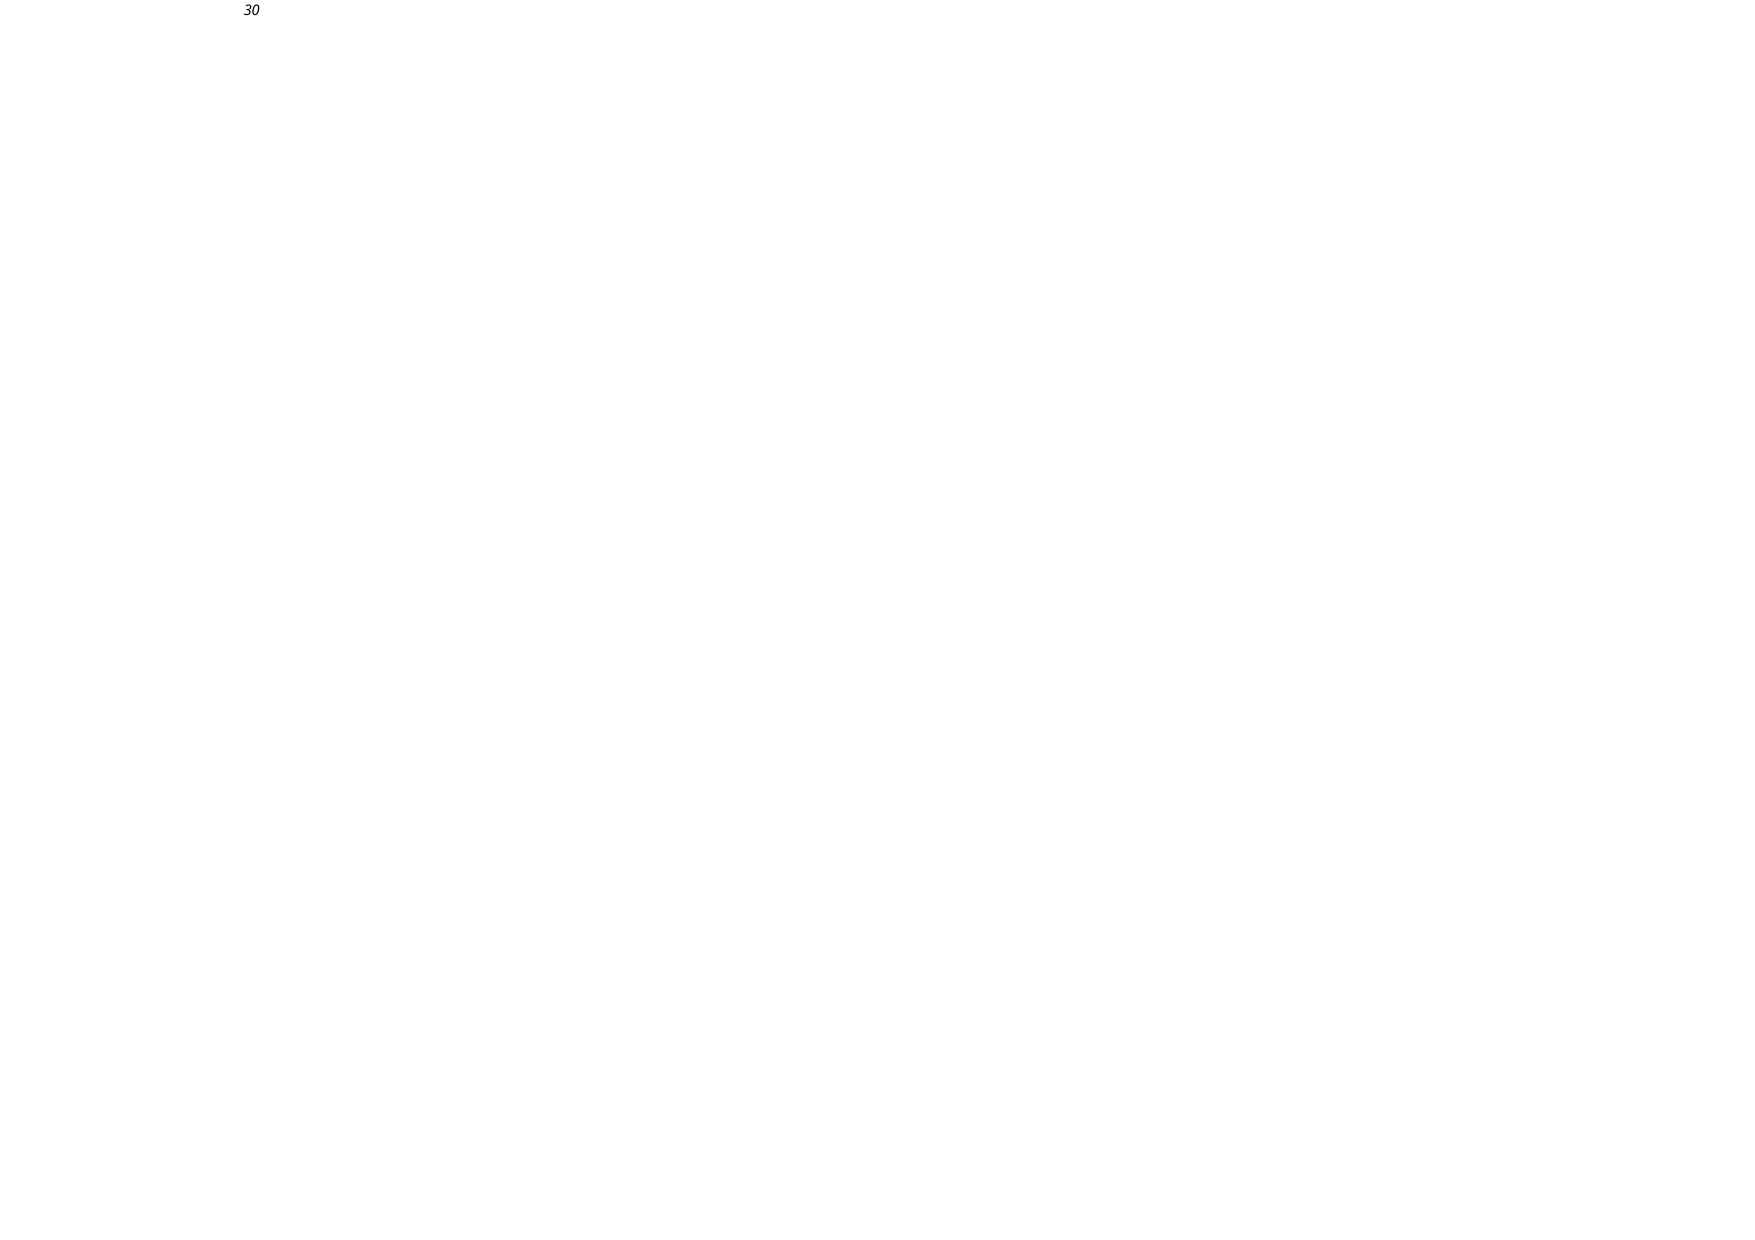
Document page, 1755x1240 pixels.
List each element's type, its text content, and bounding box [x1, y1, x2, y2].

text 30 [243, 0, 1129, 20]
